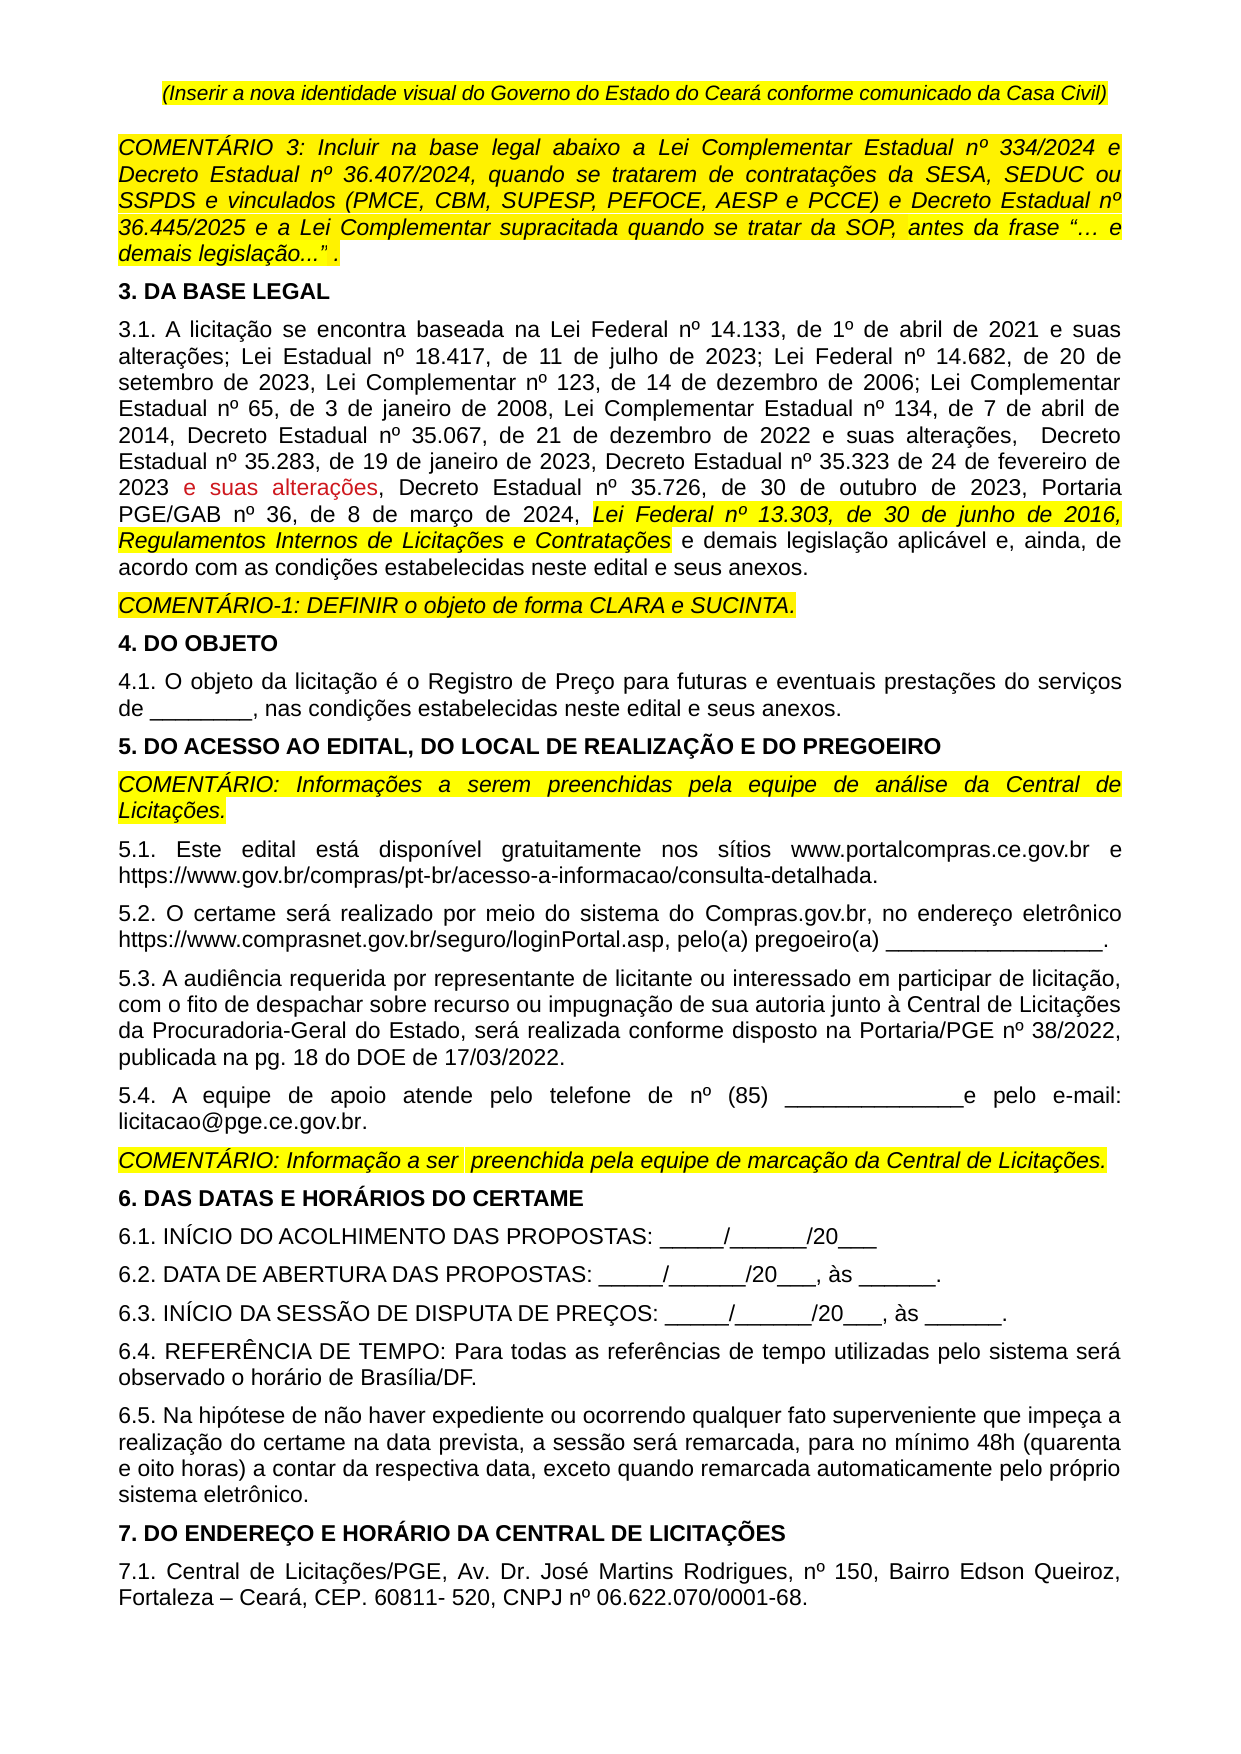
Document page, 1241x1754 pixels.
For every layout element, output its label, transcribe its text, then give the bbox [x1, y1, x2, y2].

text 4. DO OBJETO [118, 630, 1122, 656]
text 6.1. INÍCIO DO ACOLHIMENTO DAS PROPOSTAS: _____/______/20___ [118, 1223, 1122, 1249]
text 6.4. REFERÊNCIA DE TEMPO: Para todas as referências de tempo utilizadas pelo sistema será observado o horário de Brasília/DF. [118, 1338, 1122, 1390]
text COMENTÁRIO: Informação a ser preenchida pela equipe de marcação da Central de Licitações. [118, 1147, 1122, 1173]
text 4.1. O objeto da licitação é o Registro de Preço para futuras e eventuais prestações do serviços de ________, nas condições estabelecidas neste edital e seus anexos. [118, 668, 1122, 721]
text COMENTÁRIO-1: DEFINIR o objeto de forma CLARA e SUCINTA. [118, 592, 1122, 618]
text 6.2. DATA DE ABERTURA DAS PROPOSTAS: _____/______/20___, às ______. [118, 1261, 1122, 1288]
text 6.3. INÍCIO DA SESSÃO DE DISPUTA DE PREÇOS: _____/______/20___, às ______. [118, 1299, 1122, 1326]
text 6. DAS DATAS E HORÁRIOS DO CERTAME [118, 1185, 1122, 1211]
text 7.1. Central de Licitações/PGE, Av. Dr. José Martins Rodrigues, nº 150, Bairro Edson Queiroz, Fortaleza – Ceará, CEP. 60811- 520, CNPJ nº 06.622.070/0001-68. [118, 1558, 1122, 1611]
text 5.4. A equipe de apoio atende pelo telefone de nº (85) ______________e pelo e-mail: licitacao@pge.ce.gov.br. [118, 1082, 1122, 1135]
text 5. DO ACESSO AO EDITAL, DO LOCAL DE REALIZAÇÃO E DO PREGOEIRO [118, 733, 1122, 759]
text 3. DA BASE LEGAL [118, 278, 1122, 304]
text COMENTÁRIO: Informações a serem preenchidas pela equipe de análise da Central de Licitações. [118, 771, 1122, 824]
text 3.1. A licitação se encontra baseada na Lei Federal nº 14.133, de 1º de abril de 2021 e suas alterações; Lei Estadual nº 18.417, de 11 de julho de 2023; Lei Federal nº 14.682, de 20 de setembro de 2023, Lei Complementar nº 123, de 14 de dezembro de 2006; Lei Complementar Estadual nº 65, de 3 de janeiro de 2008, Lei Complementar Estadual nº 134, de 7 de abril de 2014, Decreto Estadual nº 35.067, de 21 de dezembro de 2022 e suas alterações, Decreto Estadual nº 35.283, de 19 de janeiro de 2023, Decreto Estadual nº 35.323 de 24 de fevereiro de 2023 e suas alterações, Decreto Estadual nº 35.726, de 30 de outubro de 2023, Portaria PGE/GAB nº 36, de 8 de março de 2024, Lei Federal nº 13.303, de 30 de junho de 2016, Regulamentos Internos de Licitações e Contratações e demais legislação aplicável e, ainda, de acordo com as condições estabelecidas neste edital e seus anexos. [118, 316, 1122, 580]
text 6.5. Na hipótese de não haver expediente ou ocorrendo qualquer fato superveniente que impeça a realização do certame na data prevista, a sessão será remarcada, para no mínimo 48h (quarenta e oito horas) a contar da respectiva data, exceto quando remarcada automaticamente pelo próprio sistema eletrônico. [118, 1402, 1122, 1508]
text 7. DO ENDEREÇO E HORÁRIO DA CENTRAL DE LICITAÇÕES [118, 1519, 1122, 1546]
text 5.1. Este edital está disponível gratuitamente nos sítios www.portalcompras.ce.gov.br e https://www.gov.br/compras/pt-br/acesso-a-informacao/consulta-detalhada. [118, 836, 1122, 888]
text COMENTÁRIO 3: Incluir na base legal abaixo a Lei Complementar Estadual nº 334/2024 e Decreto Estadual nº 36.407/2024, quando se tratarem de contratações da SESA, SEDUC ou SSPDS e vinculados (PMCE, CBM, SUPESP, PEFOCE, AESP e PCCE) e Decreto Estadual nº 36.445/2025 e a Lei Complementar supracitada quando se tratar da SOP, antes da frase “… e demais legislação...” . [118, 134, 1122, 266]
text 5.2. O certame será realizado por meio do sistema do Compras.gov.br, no endereço eletrônico https://www.comprasnet.gov.br/seguro/loginPortal.asp, pelo(a) pregoeiro(a) _________________. [118, 900, 1122, 953]
text 5.3. A audiência requerida por representante de licitante ou interessado em participar de licitação, com o fito de despachar sobre recurso ou impugnação de sua autoria junto à Central de Licitações da Procuradoria-Geral do Estado, será realizada conforme disposto na Portaria/PGE nº 38/2022, publicada na pg. 18 do DOE de 17/03/2022. [118, 965, 1122, 1070]
